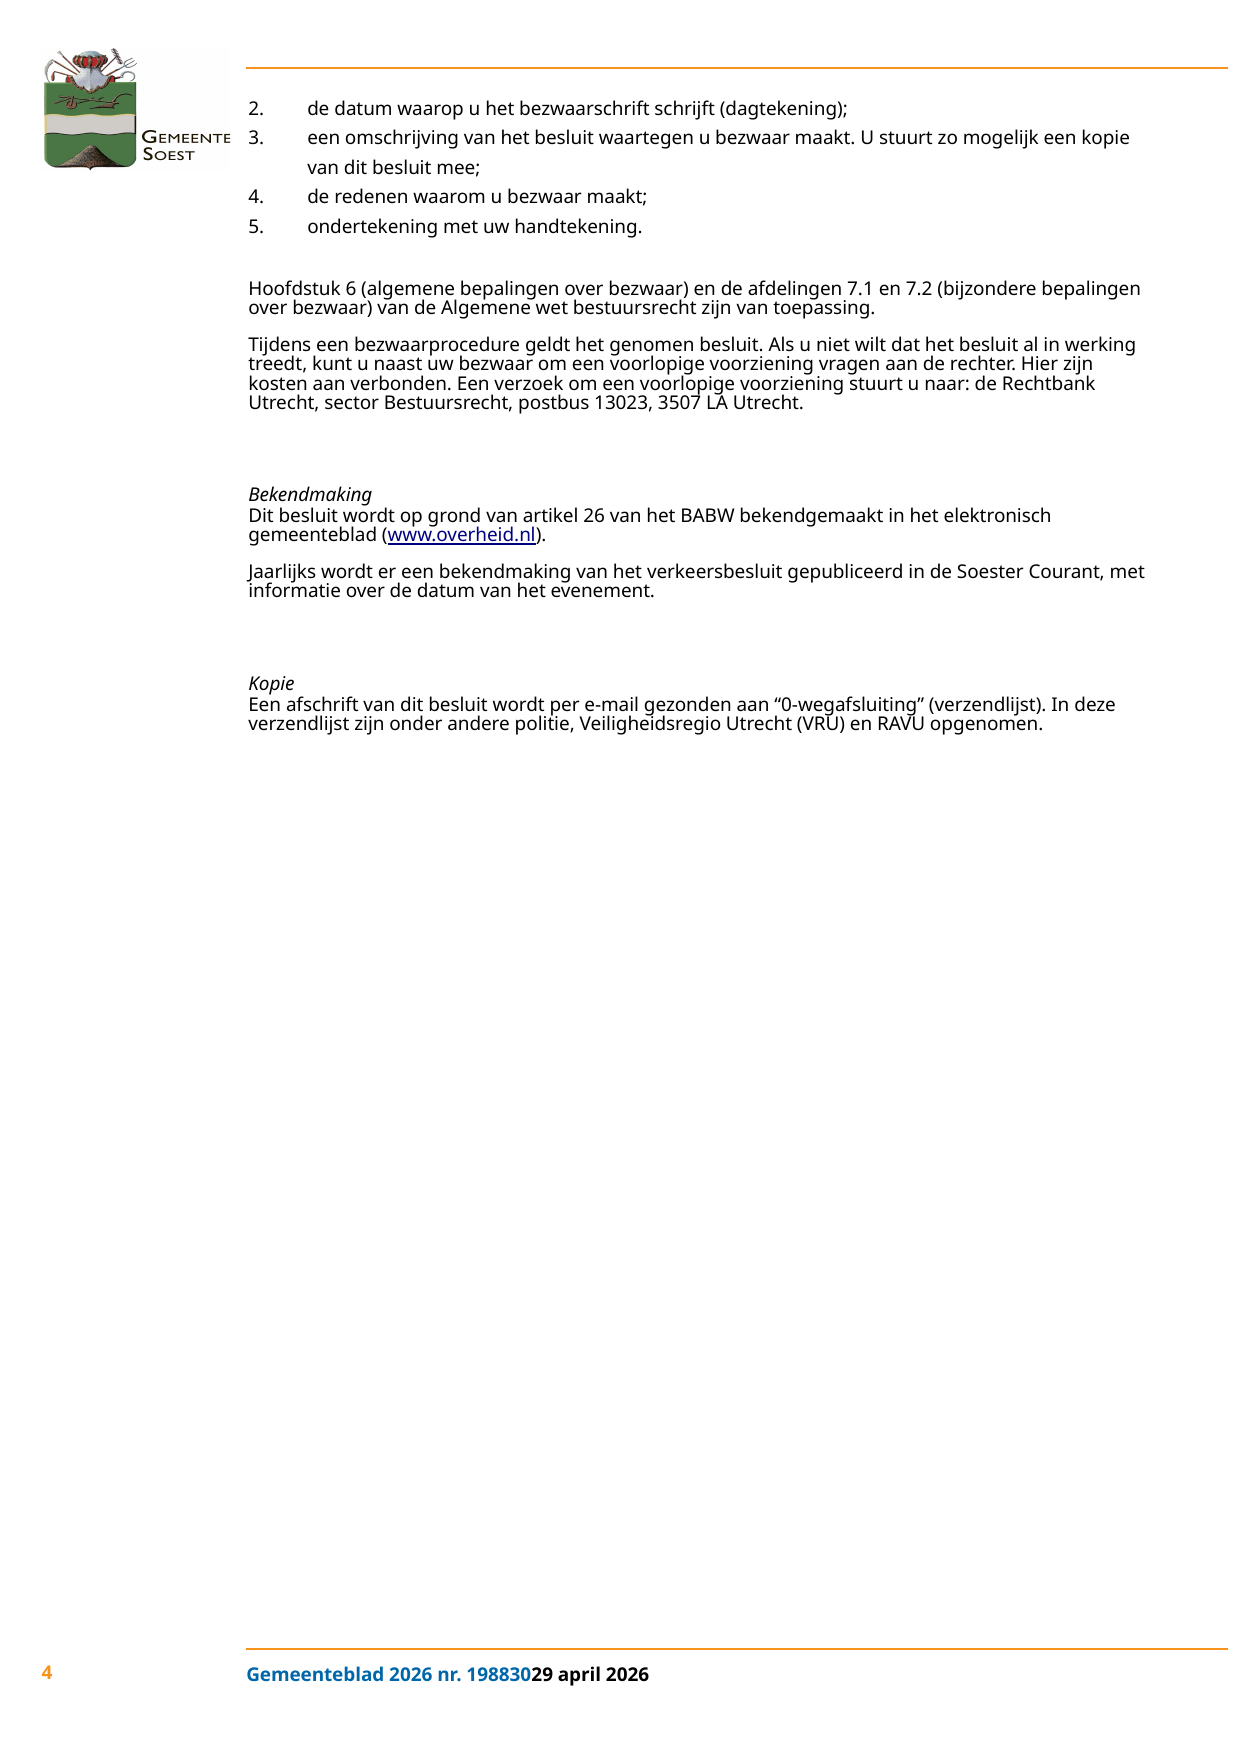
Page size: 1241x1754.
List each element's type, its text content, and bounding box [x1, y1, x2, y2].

text Hoofdstuk 6 (algemene bepalingen over bezwaar) en de afdelingen 7.1 en 7.2 (bijzondere bepalingen over bezwaar) van de Algemene wet bestuursrecht zijn van toepassing. [248, 280, 1152, 318]
text Een afschrift van dit besluit wordt per e-mail gezonden aan “0-wegafsluiting” (verzendlijst). In deze verzendlijst zijn onder andere politie, Veiligheidsregio Utrecht (VRU) en RAVU opgenomen. [248, 696, 1152, 734]
text Kopie [248, 670, 1152, 696]
text Bekendmaking [248, 481, 1152, 507]
list de redenen waarom u bezwaar maakt; [248, 183, 1152, 209]
list ondertekening met uw handtekening. [248, 213, 1152, 239]
text Jaarlijks wordt er een bekendmaking van het verkeersbesluit gepubliceerd in de Soester Courant, met informatie over de datum van het evenement. [248, 563, 1152, 602]
text Dit besluit wordt op grond van artikel 26 van het BABW bekendgemaakt in het elektronisch gemeenteblad (www.overheid.nl). [248, 507, 1152, 546]
list een omschrijving van het besluit waartegen u bezwaar maakt. U stuurt zo mogelijk een kopie van dit besluit mee; [248, 124, 1152, 180]
text Tijdens een bezwaarprocedure geldt het genomen besluit. Als u niet wilt dat het besluit al in werking treedt, kunt u naast uw bezwaar om een voorlopige voorziening vragen aan de rechter. Hier zijn kosten aan verbonden. Een verzoek om een voorlopige voorziening stuurt u naar: de Rechtbank Utrecht, sector Bestuursrecht, postbus 13023, 3507 LA Utrecht. [248, 336, 1152, 413]
picture [41, 47, 231, 172]
list de datum waarop u het bezwaarschrift schrijft (dagtekening); [248, 95, 1152, 121]
